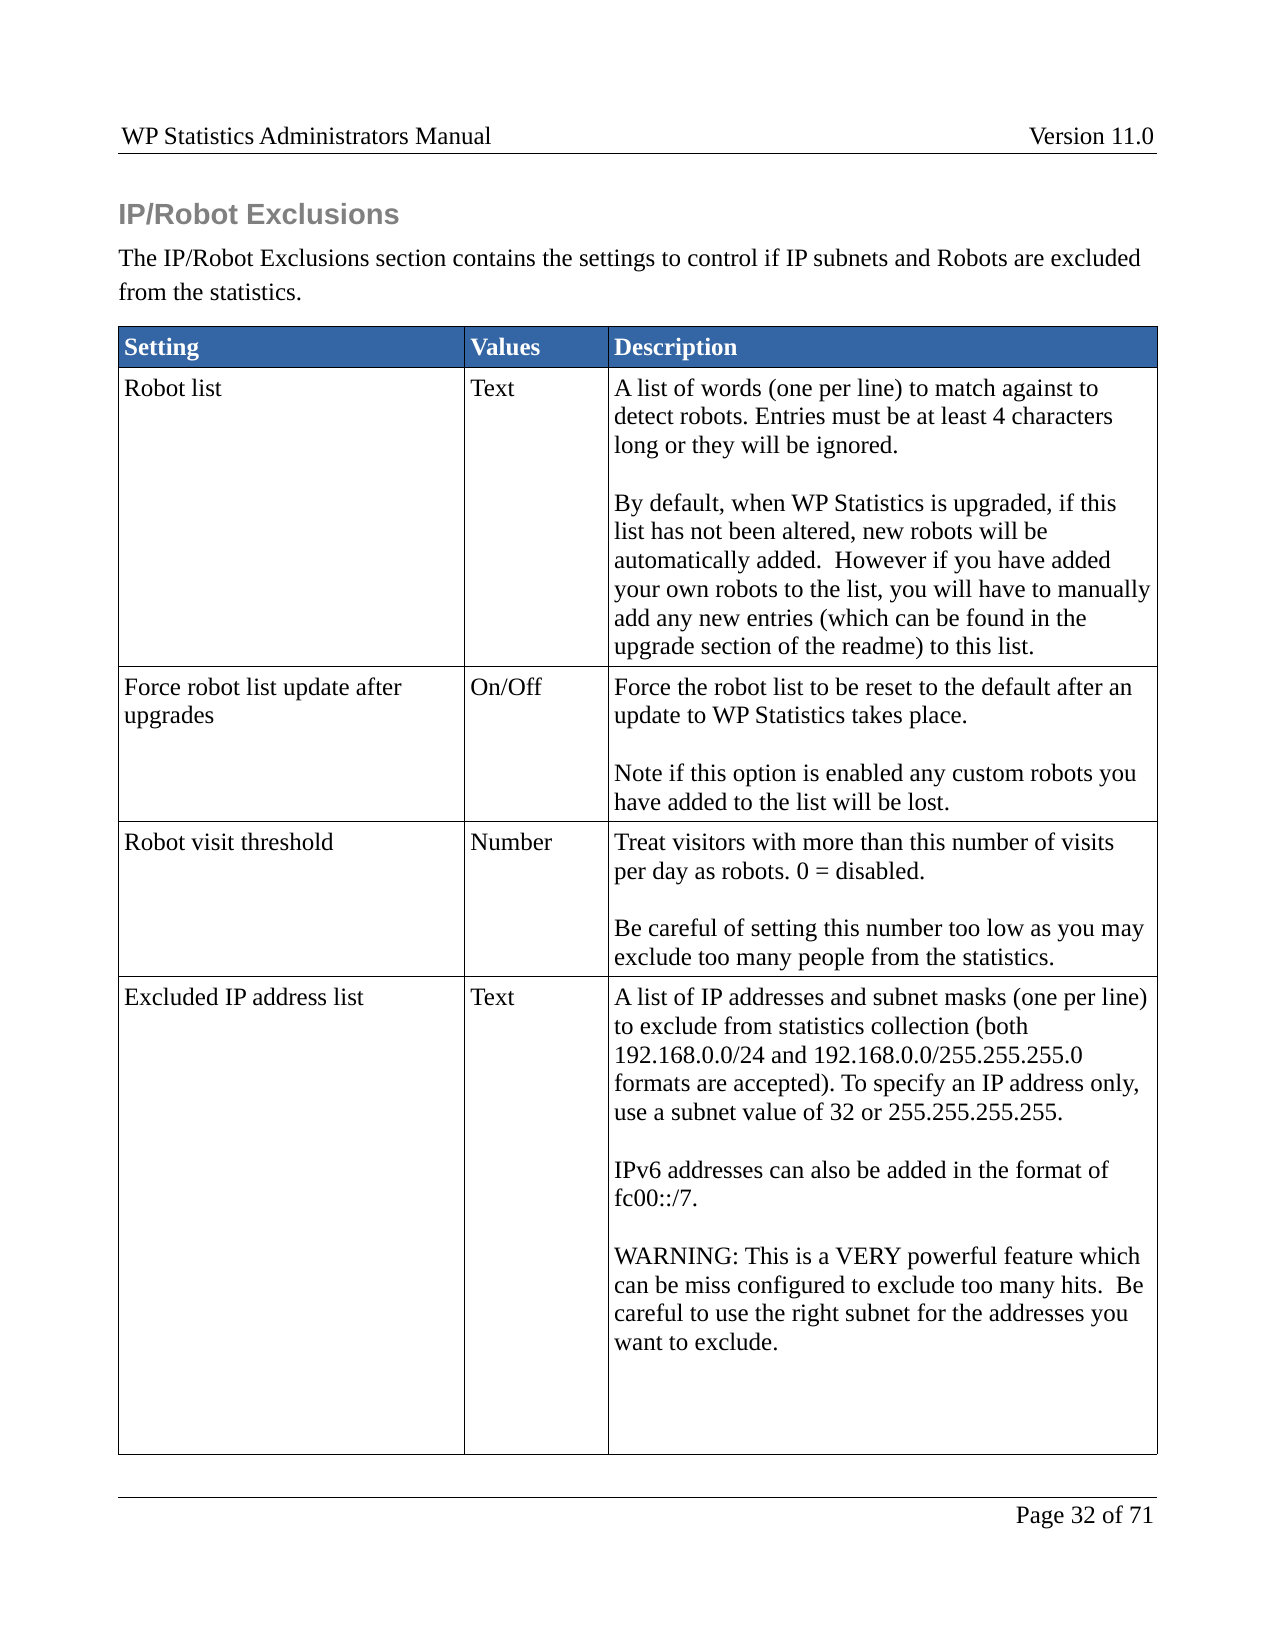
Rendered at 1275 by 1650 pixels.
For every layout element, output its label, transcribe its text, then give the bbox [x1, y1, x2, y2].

table_cell Force the robot list to be reset to the default after an update to WP Statistics takes place. Note if this option is enabled any custom robots you have added to the list will be lost. [609, 667, 1157, 821]
table_cell A list of words (one per line) to match against to detect robots. Entries must be at least 4 characters long or they will be ignored. By default, when WP Statistics is upgraded, if this list has not been altered, new robots will be automatically added. However if you have added your own robots to the list, you will have to manually add any new entries (which can be found in the upgrade section of the readme) to this list. [609, 368, 1157, 666]
subtitle IP/Robot Exclusions [118, 197, 1157, 230]
text The IP/Robot Exclusions section contains the settings to control if IP subnets and Robots are excluded from the statistics. [118, 243, 1157, 306]
table_cell Robot list [119, 368, 464, 666]
table_cell On/Off [465, 667, 608, 821]
table_cell Text [465, 368, 608, 666]
table_header Values [465, 327, 608, 367]
table_cell Excluded IP address list [119, 977, 464, 1454]
table_header Description [609, 327, 1157, 367]
table_cell Number [465, 822, 608, 976]
table_cell A list of IP addresses and subnet masks (one per line) to exclude from statistics collection (both 192.168.0.0/24 and 192.168.0.0/255.255.255.0 formats are accepted). To specify an IP address only, use a subnet value of 32 or 255.255.255.255. IPv6 addresses can also be added in the format of fc00::/7. WARNING: This is a VERY powerful feature which can be miss configured to exclude too many hits. Be careful to use the right subnet for the addresses you want to exclude. [609, 977, 1157, 1454]
table_cell Text [465, 977, 608, 1454]
table_cell Robot visit threshold [119, 822, 464, 976]
table_header Setting [119, 327, 464, 367]
table_cell Treat visitors with more than this number of visits per day as robots. 0 = disabled. Be careful of setting this number too low as you may exclude too many people from the statistics. [609, 822, 1157, 976]
table_cell Force robot list update after upgrades [119, 667, 464, 821]
